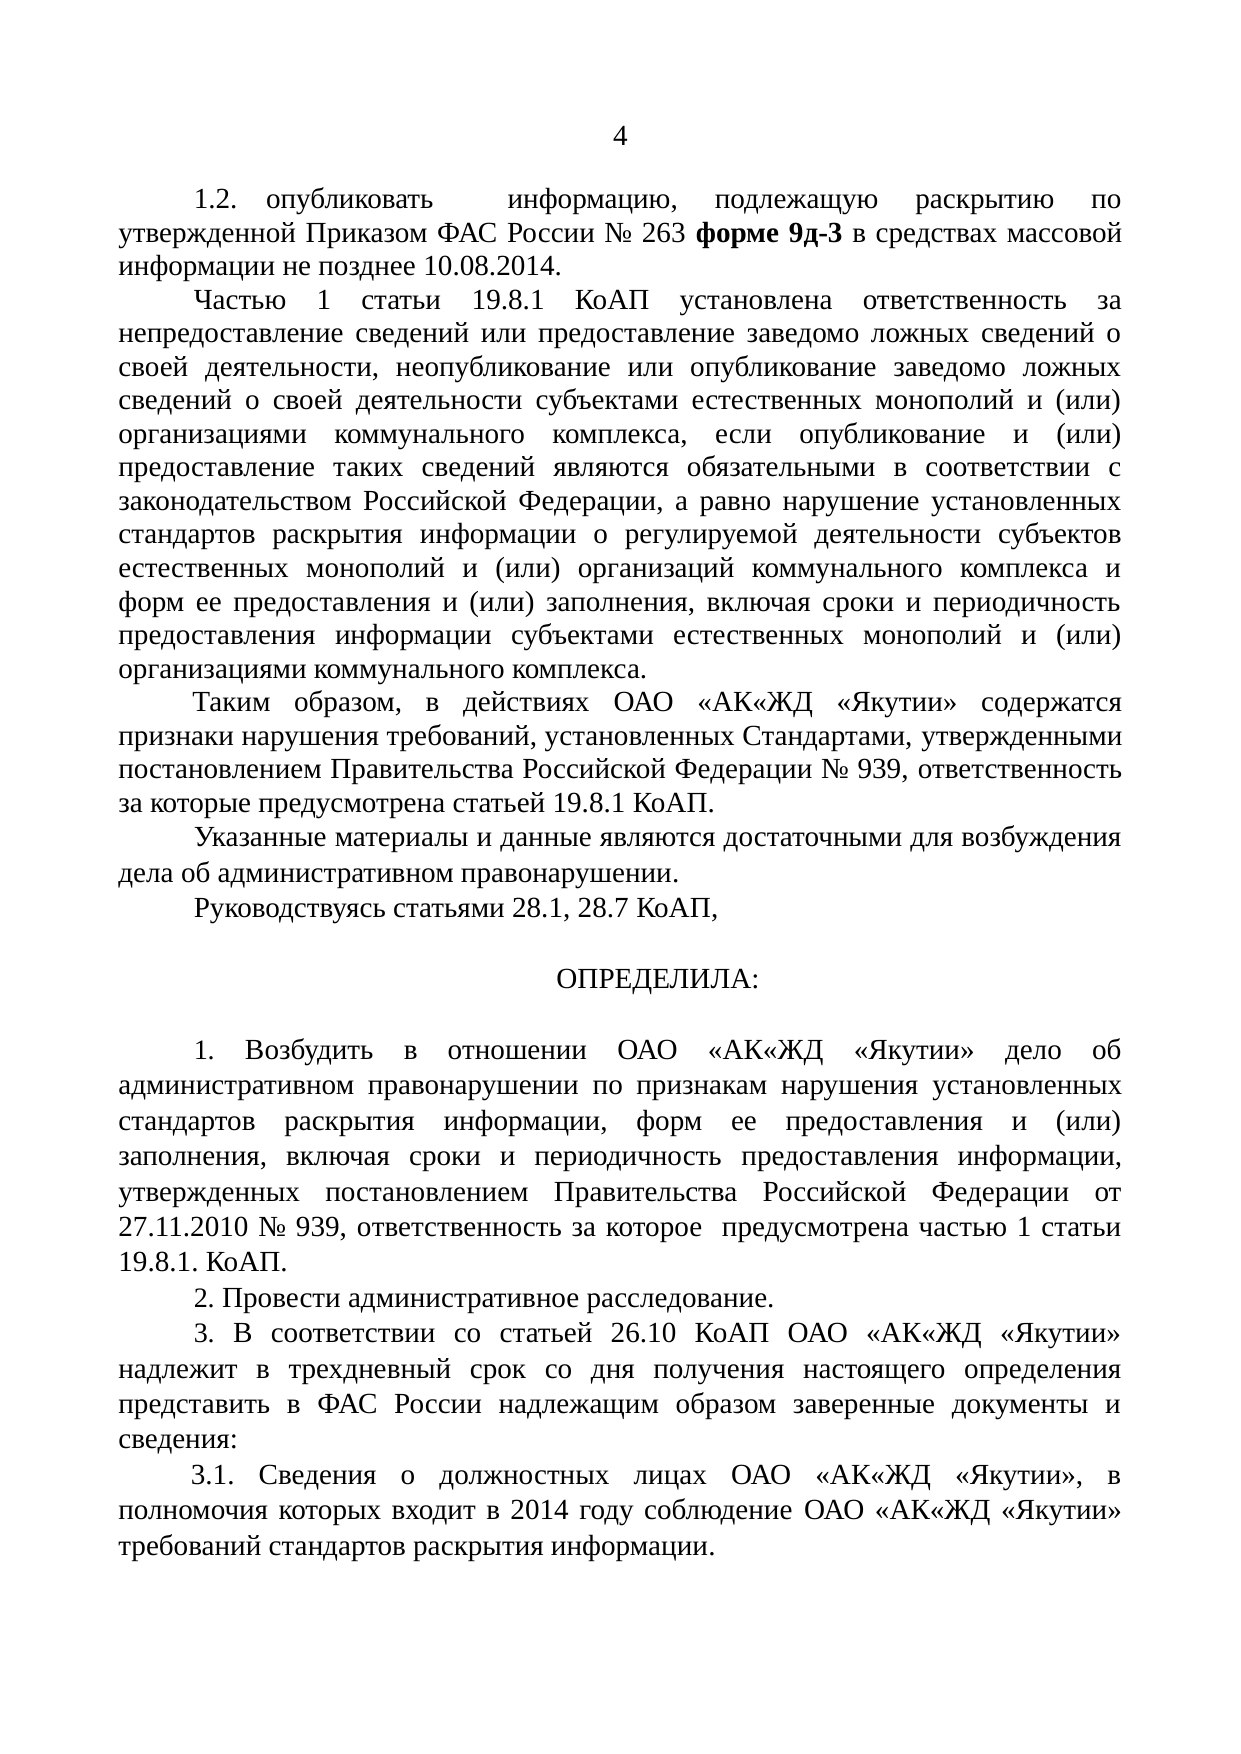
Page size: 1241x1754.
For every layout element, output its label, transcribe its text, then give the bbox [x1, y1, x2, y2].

text Руководствуясь статьями 28.1, 28.7 КоАП, [118, 889, 1122, 925]
text Таким образом, в действиях ОАО «АК«ЖД «Якутии» содержатся признаки нарушения требований, установленных Стандартами, утвержденными постановлением Правительства Российской Федерации № 939, ответственность за которые предусмотрена статьей 19.8.1 КоАП. [118, 684, 1122, 818]
text ОПРЕДЕЛИЛА: [118, 960, 1122, 996]
list опубликовать информацию, подлежащую раскрытию по утвержденной Приказом ФАС России № 263 форме 9д-3 в средствах массовой информации не позднее 10.08.2014. [118, 181, 1122, 282]
text Частью 1 статьи 19.8.1 КоАП установлена ответственность за непредоставление сведений или предоставление заведомо ложных сведений о своей деятельности, неопубликование или опубликование заведомо ложных сведений о своей деятельности субъектами естественных монополий и (или) организациями коммунального комплекса, если опубликование и (или) предоставление таких сведений являются обязательными в соответствии с законодательством Российской Федерации, а равно нарушение установленных стандартов раскрытия информации о регулируемой деятельности субъектов естественных монополий и (или) организаций коммунального комплекса и форм ее предоставления и (или) заполнения, включая сроки и периодичность предоставления информации субъектами естественных монополий и (или) организациями коммунального комплекса. [118, 282, 1122, 684]
list В соответствии со статьей 26.10 КоАП ОАО «АК«ЖД «Якутии» надлежит в трехдневный срок со дня получения настоящего определения представить в ФАС России надлежащим образом заверенные документы и сведения: [118, 1314, 1122, 1456]
list Провести административное расследование. [118, 1279, 1122, 1314]
text Указанные материалы и данные являются достаточными для возбуждения дела об административном правонарушении. [118, 818, 1122, 889]
list 3.1. Сведения о должностных лицах ОАО «АК«ЖД «Якутии», в полномочия которых входит в 2014 году соблюдение ОАО «АК«ЖД «Якутии» требований стандартов раскрытия информации. [118, 1456, 1122, 1562]
list Возбудить в отношении ОАО «АК«ЖД «Якутии» дело об административном правонарушении по признакам нарушения установленных стандартов раскрытия информации, форм ее предоставления и (или) заполнения, включая сроки и периодичность предоставления информации, утвержденных постановлением Правительства Российской Федерации от 27.11.2010 № 939, ответственность за которое предусмотрена частью 1 статьи 19.8.1. КоАП. [118, 1031, 1122, 1279]
